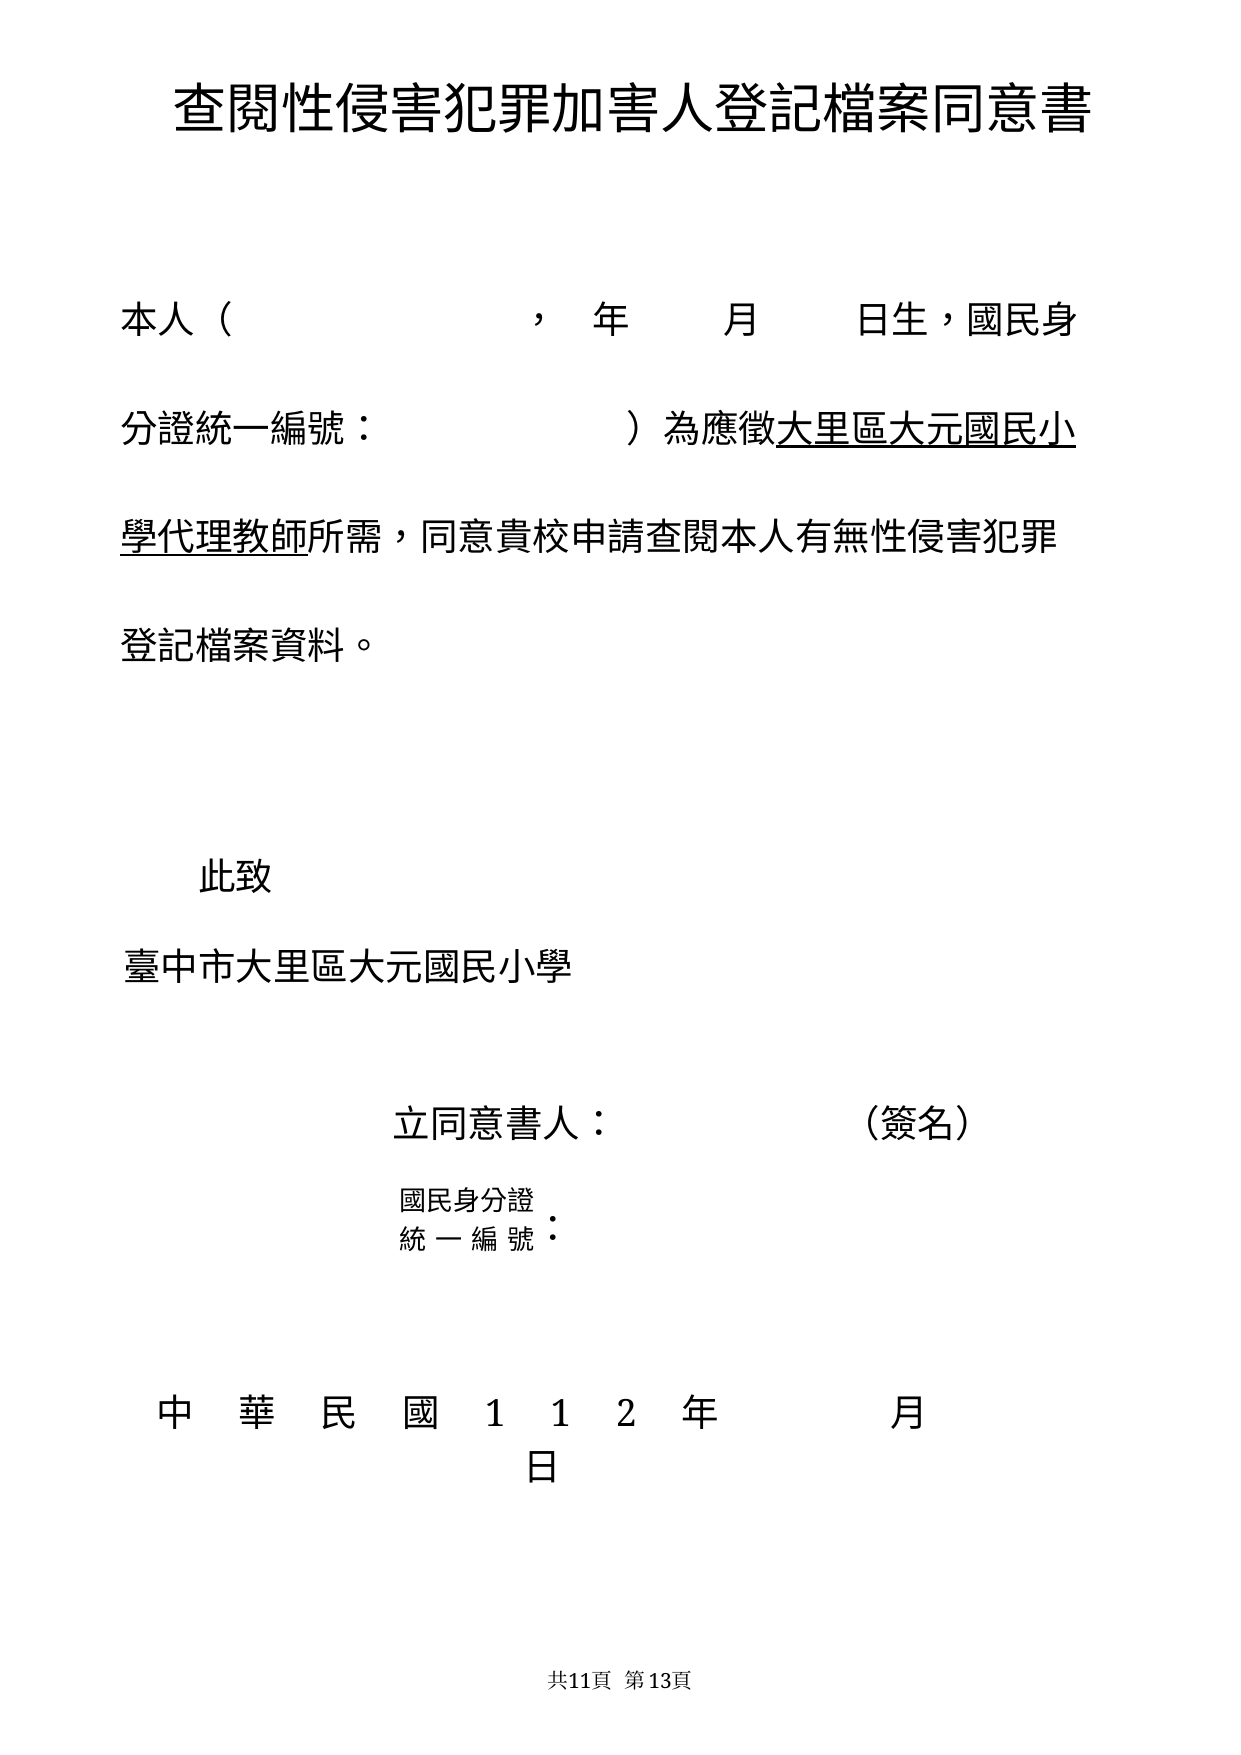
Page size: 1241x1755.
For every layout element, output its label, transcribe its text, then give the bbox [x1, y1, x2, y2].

text 立同意書人： （簽名） [74, 1093, 1137, 1148]
subtitle 查閱性侵害犯罪加害人登記檔案同意書 [172, 75, 1137, 142]
text 此致 [198, 847, 1137, 901]
text 本人（ ， 年 月 日生，國民身分證統一編號： ）為應徵大里區大元國民小學代理教師所需，同意貴校申請查閱本人有無性侵害犯罪登記檔案資料。 [120, 290, 1091, 670]
text 國民身分證統一編號： [74, 1179, 1137, 1258]
text 臺中市大里區大元國民小學 [123, 937, 1137, 991]
text 中華民國112年 月 日 [97, 1383, 987, 1491]
